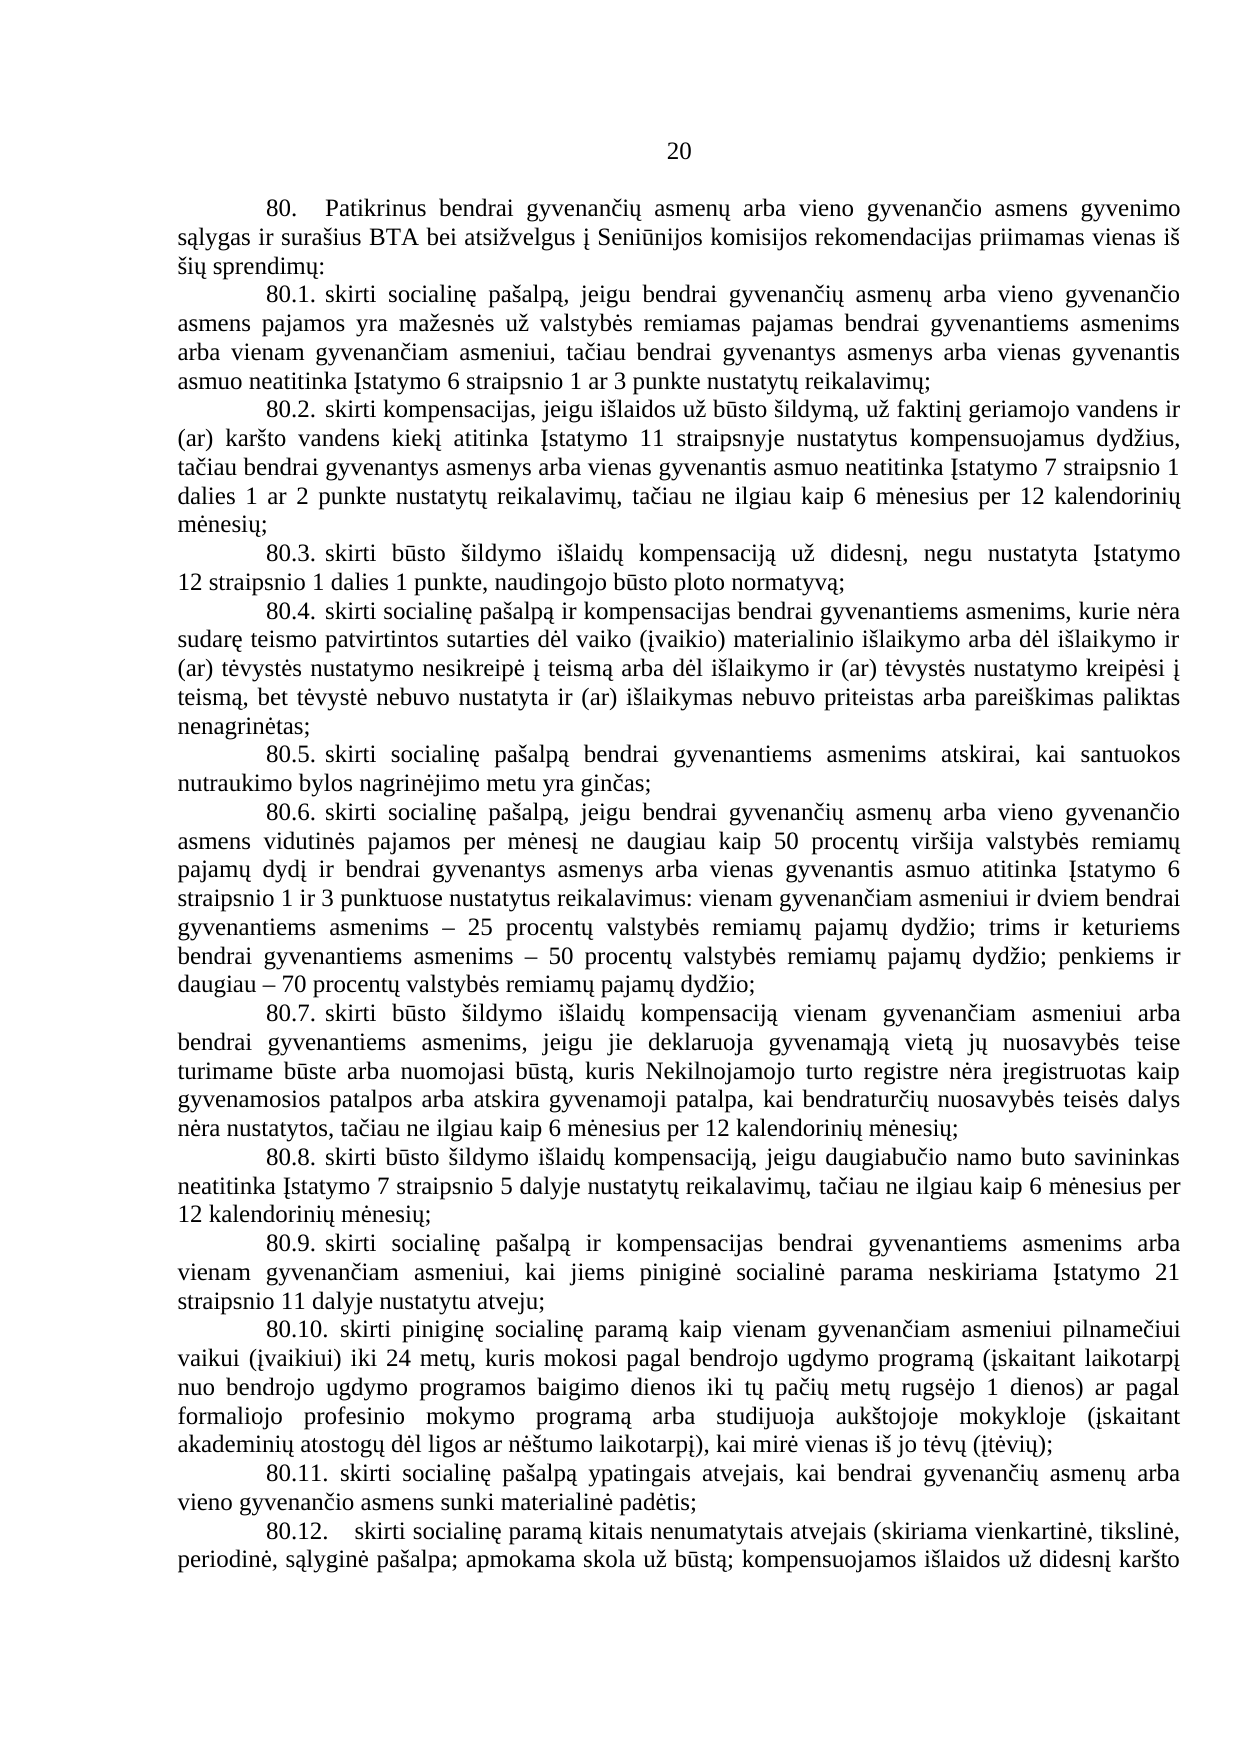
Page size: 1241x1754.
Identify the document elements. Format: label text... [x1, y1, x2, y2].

text 80.12. skirti socialinę paramą kitais nenumatytais atvejais (skiriama vienkartinė, tikslinė, periodinė, sąlyginė pašalpa; apmokama skola už būstą; kompensuojamos išlaidos už didesnį karšto [177, 1516, 1181, 1573]
text 80. Patikrinus bendrai gyvenančių asmenų arba vieno gyvenančio asmens gyvenimo sąlygas ir surašius BTA bei atsižvelgus į Seniūnijos komisijos rekomendacijas priimamas vienas iš šių sprendimų: [177, 193, 1181, 279]
text 80.9. skirti socialinę pašalpą ir kompensacijas bendrai gyvenantiems asmenims arba vienam gyvenančiam asmeniui, kai jiems piniginė socialinė parama neskiriama Įstatymo 21 straipsnio 11 dalyje nustatytu atveju; [177, 1228, 1181, 1314]
text 80.11. skirti socialinę pašalpą ypatingais atvejais, kai bendrai gyvenančių asmenų arba vieno gyvenančio asmens sunki materialinė padėtis; [177, 1458, 1181, 1516]
text 80.1. skirti socialinę pašalpą, jeigu bendrai gyvenančių asmenų arba vieno gyvenančio asmens pajamos yra mažesnės už valstybės remiamas pajamas bendrai gyvenantiems asmenims arba vienam gyvenančiam asmeniui, tačiau bendrai gyvenantys asmenys arba vienas gyvenantis asmuo neatitinka Įstatymo 6 straipsnio 1 ar 3 punkte nustatytų reikalavimų; [177, 279, 1181, 394]
text 80.2. skirti kompensacijas, jeigu išlaidos už būsto šildymą, už faktinį geriamojo vandens ir (ar) karšto vandens kiekį atitinka Įstatymo 11 straipsnyje nustatytus kompensuojamus dydžius, tačiau bendrai gyvenantys asmenys arba vienas gyvenantis asmuo neatitinka Įstatymo 7 straipsnio 1 dalies 1 ar 2 punkte nustatytų reikalavimų, tačiau ne ilgiau kaip 6 mėnesius per 12 kalendorinių mėnesių; [177, 394, 1181, 538]
text 80.5. skirti socialinę pašalpą bendrai gyvenantiems asmenims atskirai, kai santuokos nutraukimo bylos nagrinėjimo metu yra ginčas; [177, 739, 1181, 797]
text 80.6. skirti socialinę pašalpą, jeigu bendrai gyvenančių asmenų arba vieno gyvenančio asmens vidutinės pajamos per mėnesį ne daugiau kaip 50 procentų viršija valstybės remiamų pajamų dydį ir bendrai gyvenantys asmenys arba vienas gyvenantis asmuo atitinka Įstatymo 6 straipsnio 1 ir 3 punktuose nustatytus reikalavimus: vienam gyvenančiam asmeniui ir dviem bendrai gyvenantiems asmenims – 25 procentų valstybės remiamų pajamų dydžio; trims ir keturiems bendrai gyvenantiems asmenims – 50 procentų valstybės remiamų pajamų dydžio; penkiems ir daugiau – 70 procentų valstybės remiamų pajamų dydžio; [177, 797, 1181, 998]
text 80.10. skirti piniginę socialinę paramą kaip vienam gyvenančiam asmeniui pilnamečiui vaikui (įvaikiui) iki 24 metų, kuris mokosi pagal bendrojo ugdymo programą (įskaitant laikotarpį nuo bendrojo ugdymo programos baigimo dienos iki tų pačių metų rugsėjo 1 dienos) ar pagal formaliojo profesinio mokymo programą arba studijuoja aukštojoje mokykloje (įskaitant akademinių atostogų dėl ligos ar nėštumo laikotarpį), kai mirė vienas iš jo tėvų (įtėvių); [177, 1314, 1181, 1458]
text 80.3. skirti būsto šildymo išlaidų kompensaciją už didesnį, negu nustatyta Įstatymo 12 straipsnio 1 dalies 1 punkte, naudingojo būsto ploto normatyvą; [177, 538, 1181, 596]
text 80.7. skirti būsto šildymo išlaidų kompensaciją vienam gyvenančiam asmeniui arba bendrai gyvenantiems asmenims, jeigu jie deklaruoja gyvenamąją vietą jų nuosavybės teise turimame būste arba nuomojasi būstą, kuris Nekilnojamojo turto registre nėra įregistruotas kaip gyvenamosios patalpos arba atskira gyvenamoji patalpa, kai bendraturčių nuosavybės teisės dalys nėra nustatytos, tačiau ne ilgiau kaip 6 mėnesius per 12 kalendorinių mėnesių; [177, 998, 1181, 1142]
text 80.8. skirti būsto šildymo išlaidų kompensaciją, jeigu daugiabučio namo buto savininkas neatitinka Įstatymo 7 straipsnio 5 dalyje nustatytų reikalavimų, tačiau ne ilgiau kaip 6 mėnesius per 12 kalendorinių mėnesių; [177, 1142, 1181, 1228]
text 80.4. skirti socialinę pašalpą ir kompensacijas bendrai gyvenantiems asmenims, kurie nėra sudarę teismo patvirtintos sutarties dėl vaiko (įvaikio) materialinio išlaikymo arba dėl išlaikymo ir (ar) tėvystės nustatymo nesikreipė į teismą arba dėl išlaikymo ir (ar) tėvystės nustatymo kreipėsi į teismą, bet tėvystė nebuvo nustatyta ir (ar) išlaikymas nebuvo priteistas arba pareiškimas paliktas nenagrinėtas; [177, 596, 1181, 739]
